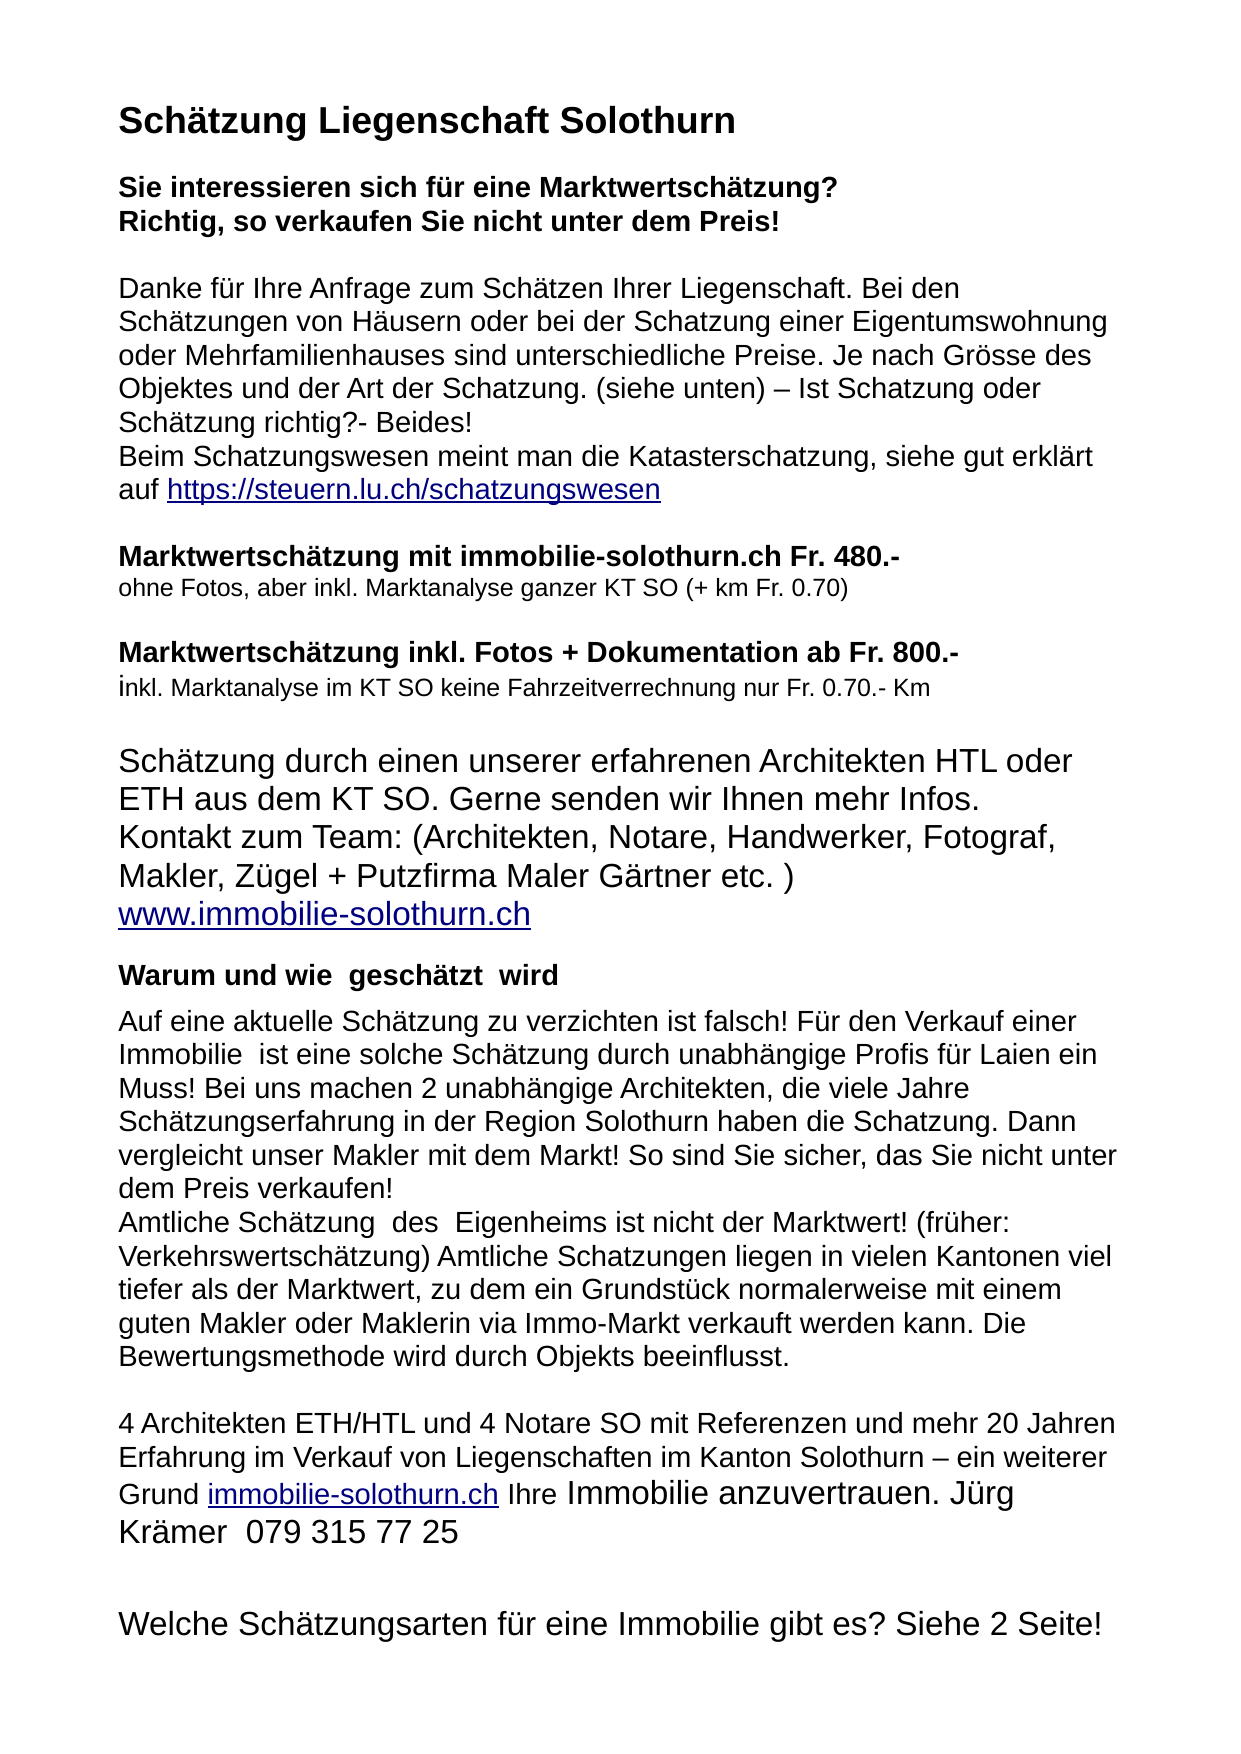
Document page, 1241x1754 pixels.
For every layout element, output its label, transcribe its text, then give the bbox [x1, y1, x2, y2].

text Welche Schätzungsarten für eine Immobilie gibt es? Siehe 2 Seite! [118, 1604, 1122, 1642]
text Danke für Ihre Anfrage zum Schätzen Ihrer Liegenschaft. Bei den Schätzungen von Häusern oder bei der Schatzung einer Eigentumswohnung oder Mehrfamilienhauses sind unterschiedliche Preise. Je nach Grösse des Objektes und der Art der Schatzung. (siehe unten) – Ist Schatzung oder Schätzung richtig?- Beides! [118, 271, 1122, 439]
text Marktwertschätzung mit immobilie-solothurn.ch Fr. 480.- ohne Fotos, aber inkl. Marktanalyse ganzer KT SO (+ km Fr. 0.70) [118, 539, 1122, 602]
text inkl. Marktanalyse im KT SO keine Fahrzeitverrechnung nur Fr. 0.70.- Km [118, 669, 1122, 702]
text Schätzung durch einen unserer erfahrenen Architekten HTL oder ETH aus dem KT SO. Gerne senden wir Ihnen mehr Infos. [118, 702, 1122, 817]
text Auf eine aktuelle Schätzung zu verzichten ist falsch! Für den Verkauf einer Immobilie ist eine solche Schätzung durch unabhängige Profis für Laien ein Muss! Bei uns machen 2 unabhängige Architekten, die viele Jahre Schätzungserfahrung in der Region Solothurn haben die Schatzung. Dann vergleicht unser Makler mit dem Markt! So sind Sie sicher, das Sie nicht unter dem Preis verkaufen! [118, 1004, 1122, 1205]
subtitle Warum und wie geschätzt wird [118, 958, 1122, 991]
text Kontakt zum Team: (Architekten, Notare, Handwerker, Fotograf, Makler, Zügel + Putzfirma Maler Gärtner etc. ) [118, 817, 1122, 894]
text Marktwertschätzung inkl. Fotos + Dokumentation ab Fr. 800.- [118, 635, 1122, 669]
text Beim Schatzungswesen meint man die Katasterschatzung, siehe gut erklärt auf https://steuern.lu.ch/schatzungswesen [118, 439, 1122, 506]
text 4 Architekten ETH/HTL und 4 Notare SO mit Referenzen und mehr 20 Jahren Erfahrung im Verkauf von Liegenschaften im Kanton Solothurn – ein weiterer Grund immobilie-solothurn.ch Ihre Immobilie anzuvertrauen. Jürg Krämer 079 315 77 25 [118, 1406, 1122, 1550]
text Sie interessieren sich für eine Marktwertschätzung? [118, 170, 1122, 204]
text www.immobilie-solothurn.ch [118, 894, 1122, 933]
text Schätzung Liegenschaft Solothurn [118, 98, 1122, 142]
text Richtig, so verkaufen Sie nicht unter dem Preis! [118, 204, 1122, 237]
text Amtliche Schätzung des Eigenheims ist nicht der Marktwert! (früher: Verkehrswertschätzung) Amtliche Schatzungen liegen in vielen Kantonen viel tiefer als der Marktwert, zu dem ein Grundstück normalerweise mit einem guten Makler oder Maklerin via Immo-Markt verkauft werden kann. Die Bewertungsmethode wird durch Objekts beeinflusst. [118, 1205, 1122, 1373]
